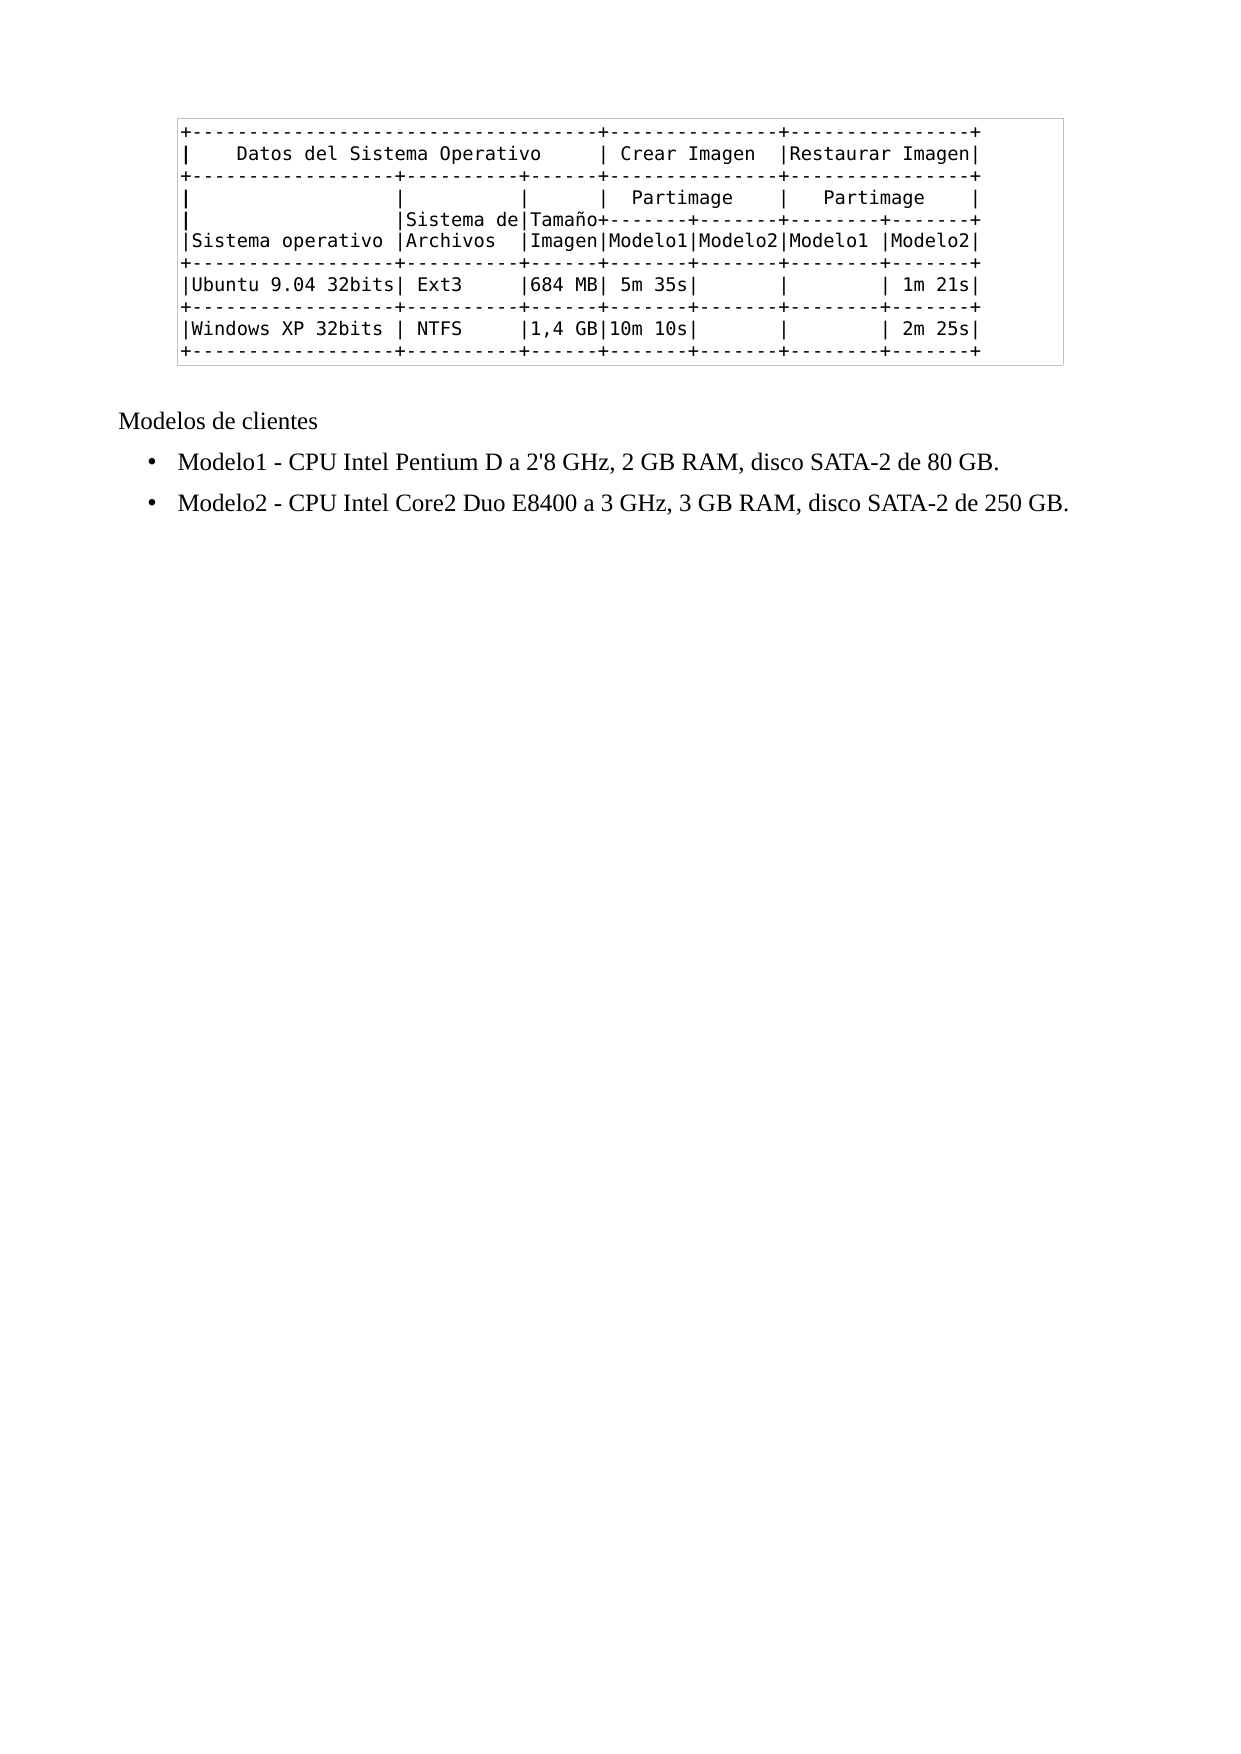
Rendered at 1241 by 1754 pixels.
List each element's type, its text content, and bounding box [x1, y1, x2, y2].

list Modelo1 - CPU Intel Pentium D a 2'8 GHz, 2 GB RAM, disco SATA-2 de 80 GB. [148, 447, 1122, 476]
text +------------------------------------+---------------+----------------+ | Datos del Sistema Operativo | Crear Imagen |Restaurar Imagen| +------------------+----------+------+---------------+----------------+ | | | | Partimage | Partimage | | |Sistema de|Tamaño+-------+-------+--------+-------+ |Sistema operativo |Archivos |Imagen|Modelo1|Modelo2|Modelo1 |Modelo2| +------------------+----------+------+-------+-------+--------+-------+ |Ubuntu 9.04 32bits| Ext3 |684 MB| 5m 35s| | | 1m 21s| +------------------+----------+------+-------+-------+--------+-------+ |Windows XP 32bits | NTFS |1,4 GB|10m 10s| | | 2m 25s| +------------------+----------+------+-------+-------+--------+-------+ [178, 119, 1063, 365]
list Modelo2 - CPU Intel Core2 Duo E8400 a 3 GHz, 3 GB RAM, disco SATA-2 de 250 GB. [148, 488, 1122, 517]
text Modelos de clientes [118, 406, 1122, 435]
